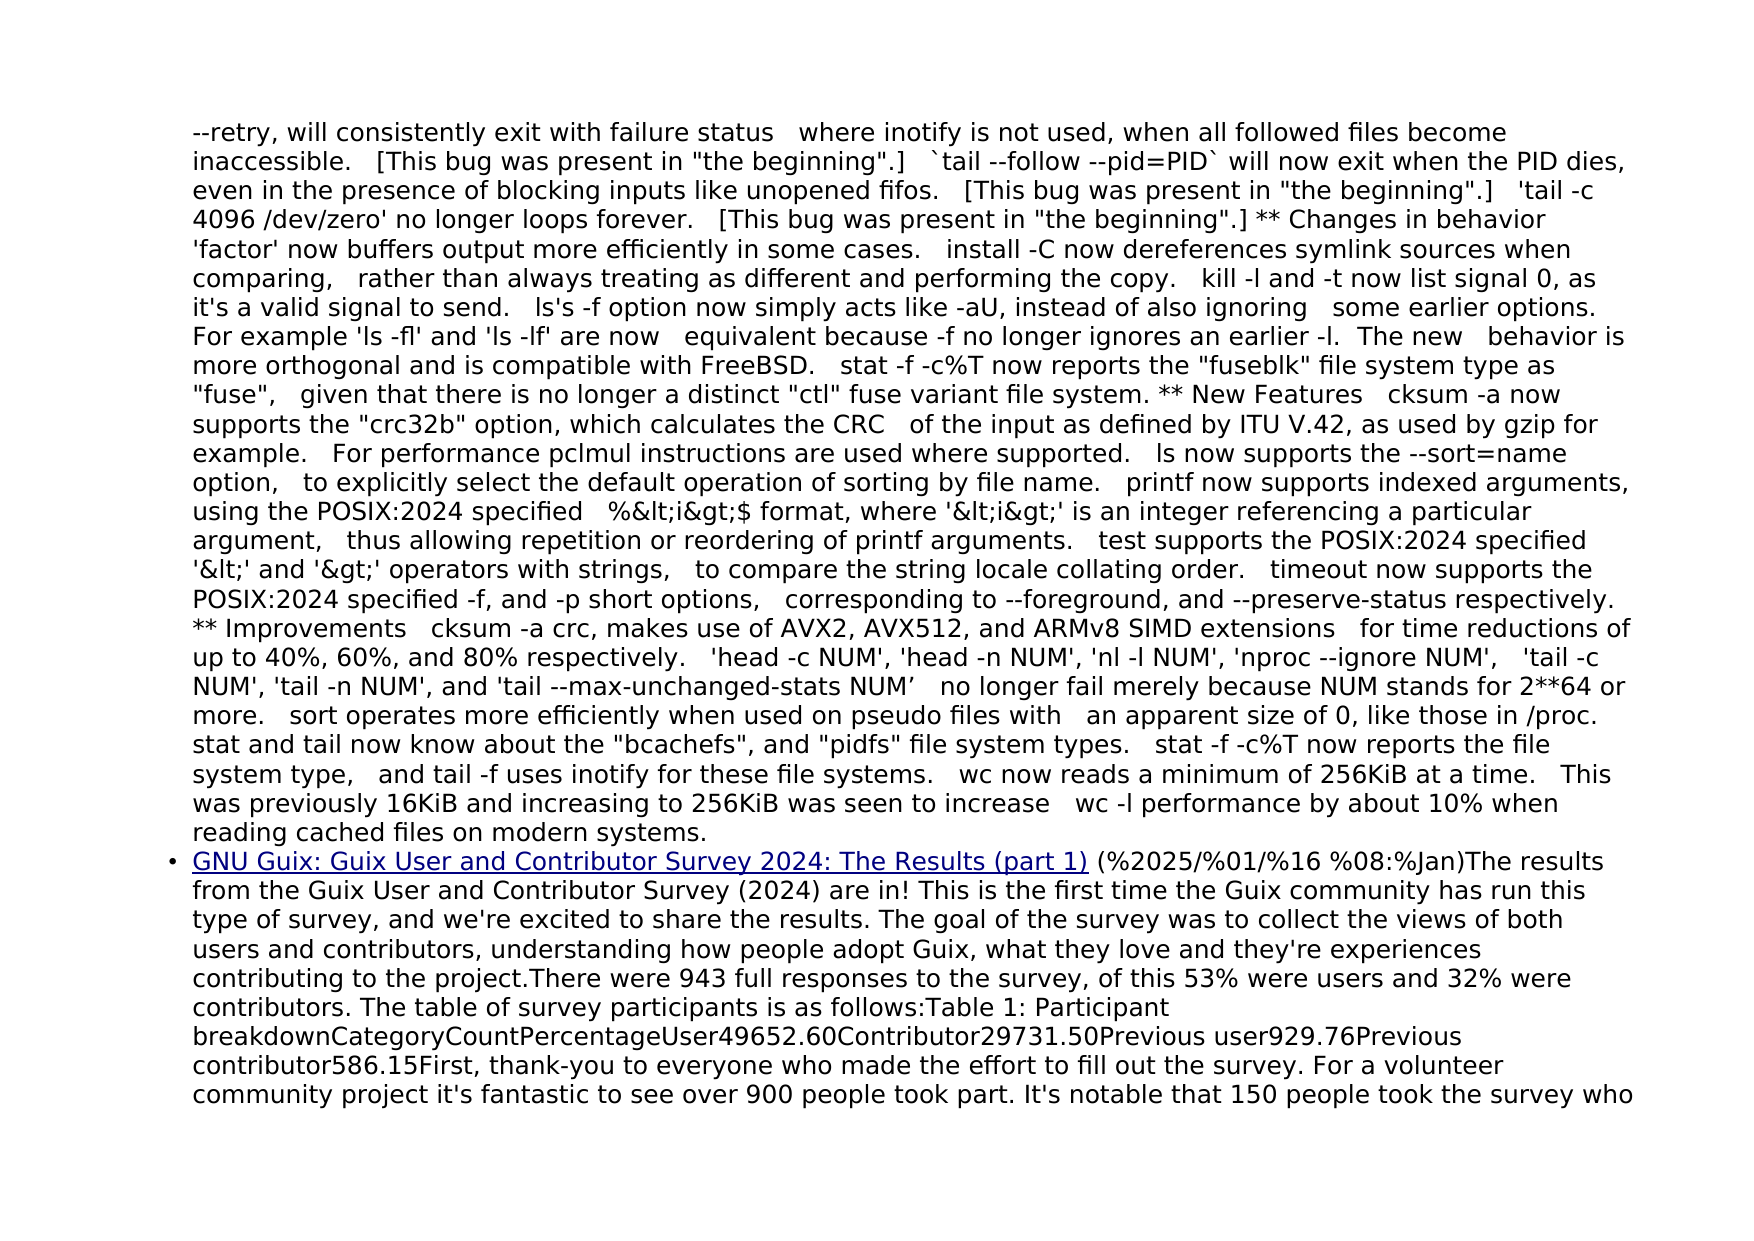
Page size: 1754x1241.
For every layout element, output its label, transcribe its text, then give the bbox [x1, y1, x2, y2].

list GNU Guix: Guix User and Contributor Survey 2024: The Results (part 1) (%2025/%01/%16 %08:%Jan)The results from the Guix User and Contributor Survey (2024) are in! This is the first time the Guix community has run this type of survey, and we're excited to share the results. The goal of the survey was to collect the views of both users and contributors, understanding how people adopt Guix, what they love and they're experiences contributing to the project.There were 943 full responses to the survey, of this 53% were users and 32% were contributors. The table of survey participants is as follows:Table 1: Participant breakdownCategoryCountPercentageUser49652.60Contributor29731.50Previous user929.76Previous contributor586.15First, thank-you to everyone who made the effort to fill out the survey. For a volunteer community project it's fantastic to see over 900 people took part. It's notable that 150 people took the survey who [177, 847, 1636, 1110]
list --retry, will consistently exit with failure status where inotify is not used, when all followed files become inaccessible. [This bug was present in "the beginning".] `tail --follow --pid=PID` will now exit when the PID dies, even in the presence of blocking inputs like unopened fifos. [This bug was present in "the beginning".] 'tail -c 4096 /dev/zero' no longer loops forever. [This bug was present in "the beginning".] ** Changes in behavior 'factor' now buffers output more efficiently in some cases. install -C now dereferences symlink sources when comparing, rather than always treating as different and performing the copy. kill -l and -t now list signal 0, as it's a valid signal to send. ls's -f option now simply acts like -aU, instead of also ignoring some earlier options. For example 'ls -fl' and 'ls -lf' are now equivalent because -f no longer ignores an earlier -l. The new behavior is more orthogonal and is compatible with FreeBSD. stat -f -c%T now reports the "fuseblk" file system type as "fuse", given that there is no longer a distinct "ctl" fuse variant file system. ** New Features cksum -a now supports the "crc32b" option, which calculates the CRC of the input as defined by ITU V.42, as used by gzip for example. For performance pclmul instructions are used where supported. ls now supports the --sort=name option, to explicitly select the default operation of sorting by file name. printf now supports indexed arguments, using the POSIX:2024 specified %&lt;i&gt;$ format, where '&lt;i&gt;' is an integer referencing a particular argument, thus allowing repetition or reordering of printf arguments. test supports the POSIX:2024 specified '&lt;' and '&gt;' operators with strings, to compare the string locale collating order. timeout now supports the POSIX:2024 specified -f, and -p short options, corresponding to --foreground, and --preserve-status respectively. ** Improvements cksum -a crc, makes use of AVX2, AVX512, and ARMv8 SIMD extensions for time reductions of up to 40%, 60%, and 80% respectively. 'head -c NUM', 'head -n NUM', 'nl -l NUM', 'nproc --ignore NUM', 'tail -c NUM', 'tail -n NUM', and 'tail --max-unchanged-stats NUM’ no longer fail merely because NUM stands for 2**64 or more. sort operates more efficiently when used on pseudo files with an apparent size of 0, like those in /proc. stat and tail now know about the "bcachefs", and "pidfs" file system types. stat -f -c%T now reports the file system type, and tail -f uses inotify for these file systems. wc now reads a minimum of 256KiB at a time. This was previously 16KiB and increasing to 256KiB was seen to increase wc -l performance by about 10% when reading cached files on modern systems. [177, 118, 1636, 847]
